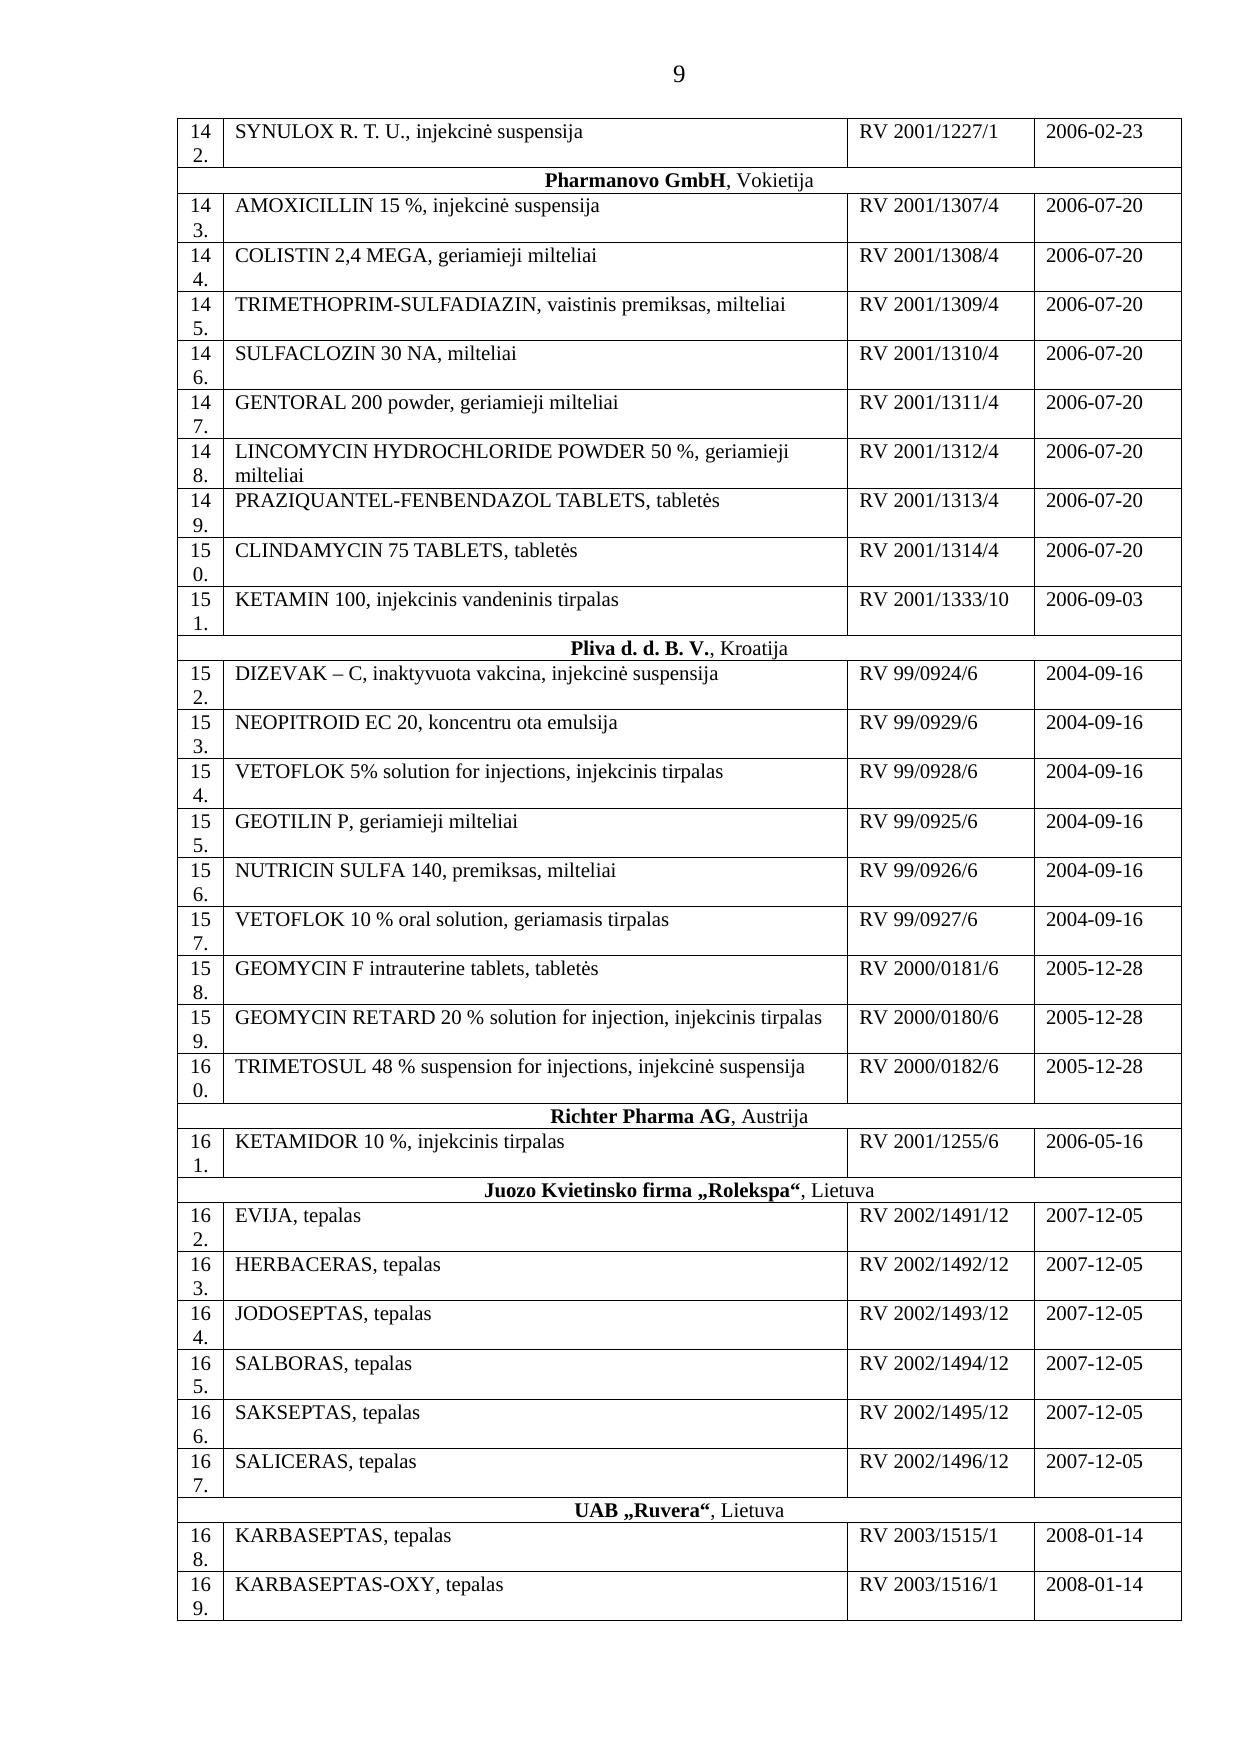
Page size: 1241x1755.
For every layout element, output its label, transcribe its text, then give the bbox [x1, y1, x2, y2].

table_cell 161. [178, 1129, 223, 1177]
table_cell NUTRICIN SULFA 140, premiksas, milteliai [224, 858, 847, 906]
table_cell 2006-07-20 [1035, 243, 1181, 291]
table_cell 2005-12-28 [1035, 1054, 1181, 1102]
table_cell RV 2001/1308/4 [848, 243, 1034, 291]
table_cell sulfaclozin 30 na, milteliai [224, 341, 847, 389]
table_cell 155. [178, 809, 223, 857]
table_cell herbaceras, tepalas [224, 1252, 847, 1300]
table_cell 2006-07-20 [1035, 341, 1181, 389]
table_cell Dizevak – C, inaktyvuota vakcina, injekcinė suspensija [224, 661, 847, 709]
table_cell 2005-12-28 [1035, 956, 1181, 1004]
table_cell 2007-12-05 [1035, 1400, 1181, 1448]
table_cell 146. [178, 341, 223, 389]
table_cell clindamycin 75 tablets, tabletės [224, 538, 847, 586]
table_cell colistin 2,4 mega, geriamieji milteliai [224, 243, 847, 291]
table_cell 2004-09-16 [1035, 907, 1181, 955]
table_cell lincomycin hydrochloride powder 50 %, geriamieji milteliai [224, 439, 847, 487]
table_cell 2006-05-16 [1035, 1129, 1181, 1177]
table_cell 2004-09-16 [1035, 710, 1181, 758]
table_cell 148. [178, 439, 223, 487]
table_cell RV 99/0929/6 [848, 710, 1034, 758]
table_cell gentoral 200 powder, geriamieji milteliai [224, 390, 847, 438]
table_cell RV 2002/1495/12 [848, 1400, 1034, 1448]
table_cell 157. [178, 907, 223, 955]
table_cell ketamidor 10 %, injekcinis tirpalas [224, 1129, 847, 1177]
table_cell jodoseptas, tepalas [224, 1301, 847, 1349]
table_cell 169. [178, 1572, 223, 1620]
table_cell 2007-12-05 [1035, 1350, 1181, 1398]
table_cell RV 99/0927/6 [848, 907, 1034, 955]
table_cell 149. [178, 489, 223, 537]
table_cell 168. [178, 1523, 223, 1571]
table_cell 159. [178, 1005, 223, 1053]
table_cell RV 2003/1515/1 [848, 1523, 1034, 1571]
table_cell trimetosul 48 % suspension for injections, injekcinė suspensija [224, 1054, 847, 1102]
table_cell 166. [178, 1400, 223, 1448]
table_cell sakseptas, tepalas [224, 1400, 847, 1448]
table_cell RV 2001/1312/4 [848, 439, 1034, 487]
table_cell NEOPITROID EC 20, koncentru ota emulsija [224, 710, 847, 758]
table_cell RV 2002/1496/12 [848, 1449, 1034, 1497]
table_cell RV 2001/1227/1 [848, 119, 1034, 167]
table_cell amoxicillin 15 %, injekcinė suspensija [224, 194, 847, 242]
table_cell 2007-12-05 [1035, 1252, 1181, 1300]
table_cell 167. [178, 1449, 223, 1497]
table_cell 150. [178, 538, 223, 586]
table_cell ketamin 100, injekcinis vandeninis tirpalas [224, 587, 847, 635]
table_cell Richter Pharma AG, Austrija [178, 1104, 1181, 1128]
table_cell 2007-12-05 [1035, 1203, 1181, 1251]
table_cell karbaseptas-oxy, tepalas [224, 1572, 847, 1620]
table_cell 2006-02-23 [1035, 119, 1181, 167]
table_cell 143. [178, 194, 223, 242]
table_cell evija, tepalas [224, 1203, 847, 1251]
table_cell RV 2003/1516/1 [848, 1572, 1034, 1620]
table_cell RV 2000/0181/6 [848, 956, 1034, 1004]
table_cell 164. [178, 1301, 223, 1349]
table_cell 162. [178, 1203, 223, 1251]
table_cell UAB „Ruvera“, Lietuva [178, 1498, 1181, 1522]
table_cell salboras, tepalas [224, 1350, 847, 1398]
table_cell VETOFLOK 10 % oral solution, geriamasis tirpalas [224, 907, 847, 955]
table_cell 2006-07-20 [1035, 390, 1181, 438]
table_cell 154. [178, 759, 223, 807]
table_cell 2006-09-03 [1035, 587, 1181, 635]
table_cell RV 2001/1313/4 [848, 489, 1034, 537]
table_cell 2004-09-16 [1035, 858, 1181, 906]
table_cell RV 2001/1255/6 [848, 1129, 1034, 1177]
table_cell 151. [178, 587, 223, 635]
table_cell 152. [178, 661, 223, 709]
table_cell 163. [178, 1252, 223, 1300]
table_cell 165. [178, 1350, 223, 1398]
table_cell praziquantel-fenbendazol tablets, tabletės [224, 489, 847, 537]
table_cell 2005-12-28 [1035, 1005, 1181, 1053]
table_cell RV 2001/1333/10 [848, 587, 1034, 635]
table_cell RV 99/0928/6 [848, 759, 1034, 807]
table_cell VETOFLOK 5% solution for injections, injekcinis tirpalas [224, 759, 847, 807]
table_cell RV 2001/1311/4 [848, 390, 1034, 438]
table_cell 2008-01-14 [1035, 1523, 1181, 1571]
table_cell 2006-07-20 [1035, 538, 1181, 586]
table_cell RV 2002/1492/12 [848, 1252, 1034, 1300]
table_cell Pharmanovo GmbH, Vokietija [178, 168, 1181, 192]
table_cell geomycin retard 20 % solution for injection, injekcinis tirpalas [224, 1005, 847, 1053]
table_cell 2006-07-20 [1035, 489, 1181, 537]
table_cell RV 2002/1491/12 [848, 1203, 1034, 1251]
table_cell 2004-09-16 [1035, 759, 1181, 807]
table_cell 153. [178, 710, 223, 758]
table_cell 2006-07-20 [1035, 292, 1181, 340]
table_cell 147. [178, 390, 223, 438]
table_cell synulox r. T. U., injekcinė suspensija [224, 119, 847, 167]
table_cell geomycin f intrauterine tablets, tabletės [224, 956, 847, 1004]
table_cell saliceras, tepalas [224, 1449, 847, 1497]
table_cell RV 99/0925/6 [848, 809, 1034, 857]
table_cell Trimethoprim-sulfadiazin, vaistinis premiksas, milteliai [224, 292, 847, 340]
table_cell RV 99/0926/6 [848, 858, 1034, 906]
table_cell 2007-12-05 [1035, 1301, 1181, 1349]
table_cell 144. [178, 243, 223, 291]
table_cell GEOTILIN P, geriamieji milteliai [224, 809, 847, 857]
table_cell 2007-12-05 [1035, 1449, 1181, 1497]
table_cell 2008-01-14 [1035, 1572, 1181, 1620]
table_cell RV 2001/1310/4 [848, 341, 1034, 389]
table_cell RV 2002/1493/12 [848, 1301, 1034, 1349]
table_cell Juozo Kvietinsko firma „Rolekspa“, Lietuva [178, 1178, 1181, 1202]
table_cell 2006-07-20 [1035, 194, 1181, 242]
table_cell RV 2001/1314/4 [848, 538, 1034, 586]
table_cell RV 2002/1494/12 [848, 1350, 1034, 1398]
table_cell 160. [178, 1054, 223, 1102]
table_cell karbaseptas, tepalas [224, 1523, 847, 1571]
table_cell 145. [178, 292, 223, 340]
table_cell 2006-07-20 [1035, 439, 1181, 487]
table_cell RV 2001/1307/4 [848, 194, 1034, 242]
table_cell 2004-09-16 [1035, 661, 1181, 709]
table_cell RV 2001/1309/4 [848, 292, 1034, 340]
table_cell Pliva d. d. B. V., Kroatija [178, 636, 1181, 660]
table_cell RV 2000/0180/6 [848, 1005, 1034, 1053]
table_cell RV 99/0924/6 [848, 661, 1034, 709]
table_cell 158. [178, 956, 223, 1004]
table_cell 142. [178, 119, 223, 167]
table_cell RV 2000/0182/6 [848, 1054, 1034, 1102]
table_cell 156. [178, 858, 223, 906]
table_cell 2004-09-16 [1035, 809, 1181, 857]
